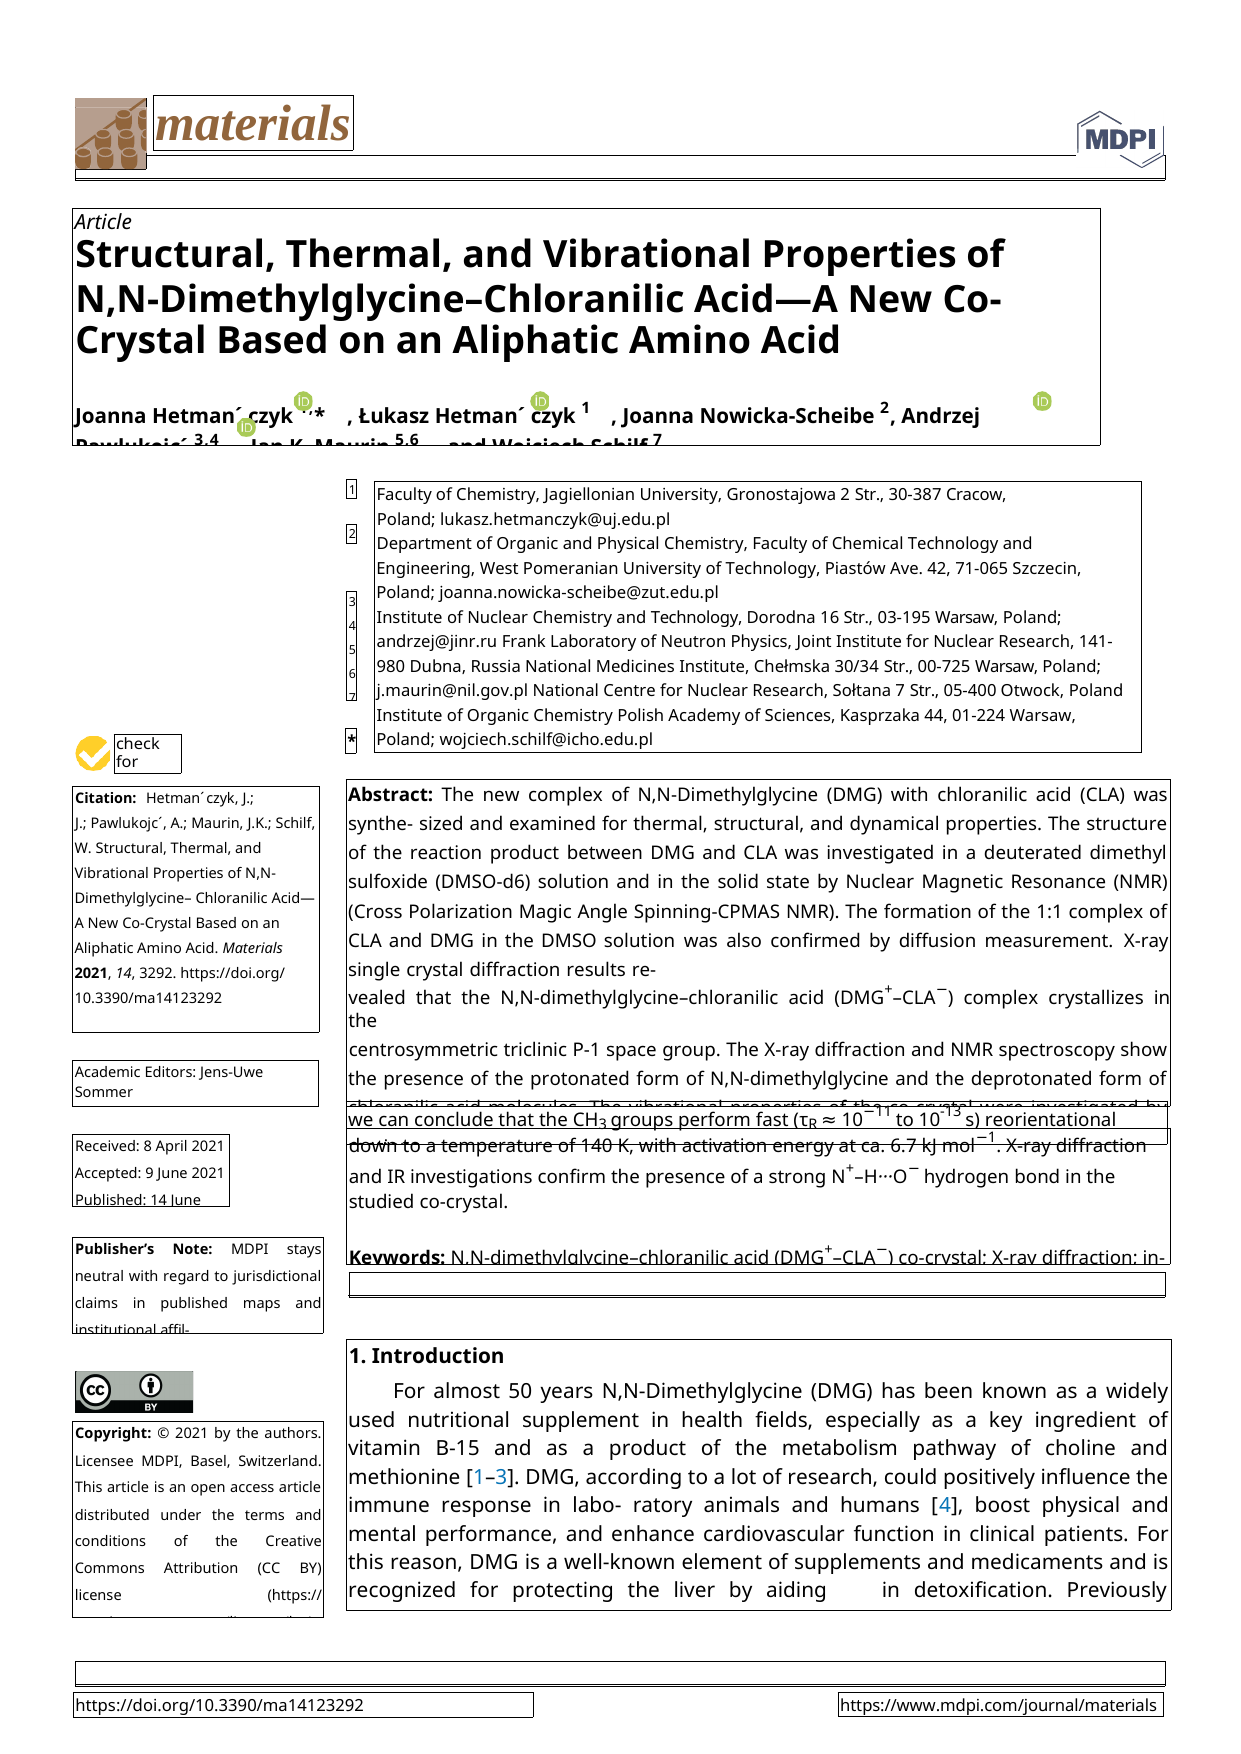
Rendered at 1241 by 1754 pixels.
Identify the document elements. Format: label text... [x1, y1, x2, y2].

text 1. Introduction [348, 1341, 1171, 1369]
picture [75, 147, 91, 169]
text Abstract: The new complex of N,N-Dimethylglycine (DMG) with chloranilic acid (CLA) was synthe- sized and examined for thermal, structural, and dynamical properties. The structure of the reaction product between DMG and CLA was investigated in a deuterated dimethyl sulfoxide (DMSO-d6) solution and in the solid state by Nuclear Magnetic Resonance (NMR) (Cross Polarization Magic Angle Spinning-CPMAS NMR). The formation of the 1:1 complex of CLA and DMG in the DMSO solution was also confirmed by diffusion measurement. X-ray single crystal diffraction results re- [348, 781, 1168, 982]
text we can conclude that the CH3 groups perform fast (τR ≈ 10−11 to 10-13 s) reorientational motions [348, 1102, 1167, 1128]
picture [293, 391, 313, 411]
text Institute of Organic Chemistry Polish Academy of Sciences, Kasprzaka 44, 01-224 Warsaw, Poland; wojciech.schilf@icho.edu.pl [376, 703, 1106, 751]
picture [530, 391, 549, 411]
text Institute of Nuclear Chemistry and Technology, Dorodna 16 Str., 03-195 Warsaw, Poland; andrzej@jinr.ru Frank Laboratory of Neutron Physics, Joint Institute for Nuclear Research, 141-980 Dubna, Russia National Medicines Institute, Chełmska 30/34 Str., 00-725 Warsaw, Poland; j.maurin@nil.gov.pl National Centre for Nuclear Research, Sołtana 7 Str., 05-400 Otwock, Poland [376, 606, 1140, 702]
text Published: 14 June 2021 [75, 1189, 229, 1206]
text Joanna Hetman´ czyk 1,* , Łukasz Hetman´ czyk 1 , Joanna Nowicka-Scheibe 2, Andrzej Pawlukojc´ 3,4 , Jan K. Maurin 5,6 and Wojciech Schilf 7 [75, 399, 1057, 445]
text N,N-Dimethylglycine–Chloranilic Acid—A New Co-Crystal Based on an Aliphatic Amino Acid [75, 277, 1098, 365]
text Structural, Thermal, and Vibrational Properties of [75, 234, 1100, 276]
picture [1032, 391, 1052, 411]
picture [237, 418, 256, 437]
text * [347, 730, 356, 752]
picture [75, 736, 111, 771]
text Academic Editors: Jens-Uwe Sommer [74, 1062, 318, 1101]
text 4 [348, 617, 356, 634]
text check for [116, 736, 181, 771]
text materials [155, 99, 353, 150]
text Keywords: N,N-dimethylglycine–chloranilic acid (DMG+–CLA−) co-crystal; X-ray diffraction; in- elastic neutron scattering (INS); temperature dependent IR spectroscopy; DFT calculation [348, 1239, 1169, 1263]
text Hetman´czyk, Ł.; Nowicka-Scheibe, J.; Pawlukojc´, A.; Maurin, J.K.; Schilf, W. Structural, Thermal, and Vibrational Properties of N,N-Dimethylglycine– Chloranilic Acid—A New Co-Crystal Based on an Aliphatic Amino Acid. Materials 2021, 14, 3292. https://doi.org/ 10.3390/ma14123292 [74, 808, 318, 1032]
text Citation: Hetman´czyk, J.; [75, 788, 319, 808]
text Faculty of Chemistry, Jagiellonian University, Gronostajowa 2 Str., 30-387 Cracow, Poland; lukasz.hetmanczyk@uj.edu.pl [376, 483, 1042, 530]
text 1 [348, 481, 356, 498]
picture [75, 1371, 194, 1413]
text Department of Organic and Physical Chemistry, Faculty of Chemical Technology and Engineering, West Pomeranian University of Technology, Piastów Ave. 42, 71-065 Szczecin, Poland; joanna.nowicka-scheibe@zut.edu.pl [376, 532, 1106, 603]
text Article [74, 210, 1100, 234]
text Publisher’s Note: MDPI stays neutral with regard to jurisdictional claims in published maps and institutional affil- [74, 1239, 321, 1333]
picture [1076, 110, 1164, 168]
text Materials 2021, 14, 3292. https://doi.org/10.3390/ma14123292 [75, 1694, 533, 1717]
text Received: 8 April 2021 [75, 1136, 229, 1156]
text Accepted: 9 June 2021 [74, 1163, 229, 1183]
text 2 [348, 526, 356, 543]
text down to a temperature of 140 K, with activation energy at ca. 6.7 kJ mol−1. X-ray diffraction and IR investigations confirm the presence of a strong N+–H···O− hydrogen bond in the studied co-crystal. [348, 1129, 1169, 1214]
text 5 [348, 641, 356, 658]
text centrosymmetric triclinic P-1 space group. The X-ray diffraction and NMR spectroscopy show the presence of the protonated form of N,N-dimethylglycine and the deprotonated form of chloranilic acid molecules. The vibrational properties of the co-crystal were investigated by the use of neutron (INS), infrared (IR), and Raman (RS) spectroscopies, as well as the density functional theory (DFT) with periodic boundary conditions. From the band shape analysis of the N–CH3 bending vibration, [348, 1036, 1168, 1101]
text vealed that the N,N-dimethylglycine–chloranilic acid (DMG+–CLA−) complex crystallizes in the [348, 986, 1170, 1032]
text 7 [348, 689, 356, 700]
text https://www.mdpi.com/journal/materials [840, 1694, 1163, 1716]
text 3 [348, 593, 356, 610]
text Copyright: © 2021 by the authors. Licensee MDPI, Basel, Switzerland. This article is an open access article distributed under the terms and conditions of the Creative Commons Attribution (CC BY) license (https:// creativecommons.org/licenses/by/ [74, 1423, 322, 1617]
text For almost 50 years N,N-Dimethylglycine (DMG) has been known as a widely used nutritional supplement in health fields, especially as a key ingredient of vitamin B-15 and as a product of the metabolism pathway of choline and methionine [1–3]. DMG, according to a lot of research, could positively influence the immune response in labo- ratory animals and humans [4], boost physical and mental performance, and enhance cardiovascular function in clinical patients. For this reason, DMG is a well-known element of supplements and medicaments and is recognized for protecting the liver by aiding in detoxification. Previously completed works are increasing our understanding of the prophylactic and therapeutic uses of DMG as a metabolic enhancer and immunomodulator. [348, 1376, 1169, 1610]
text 6 [348, 665, 356, 682]
